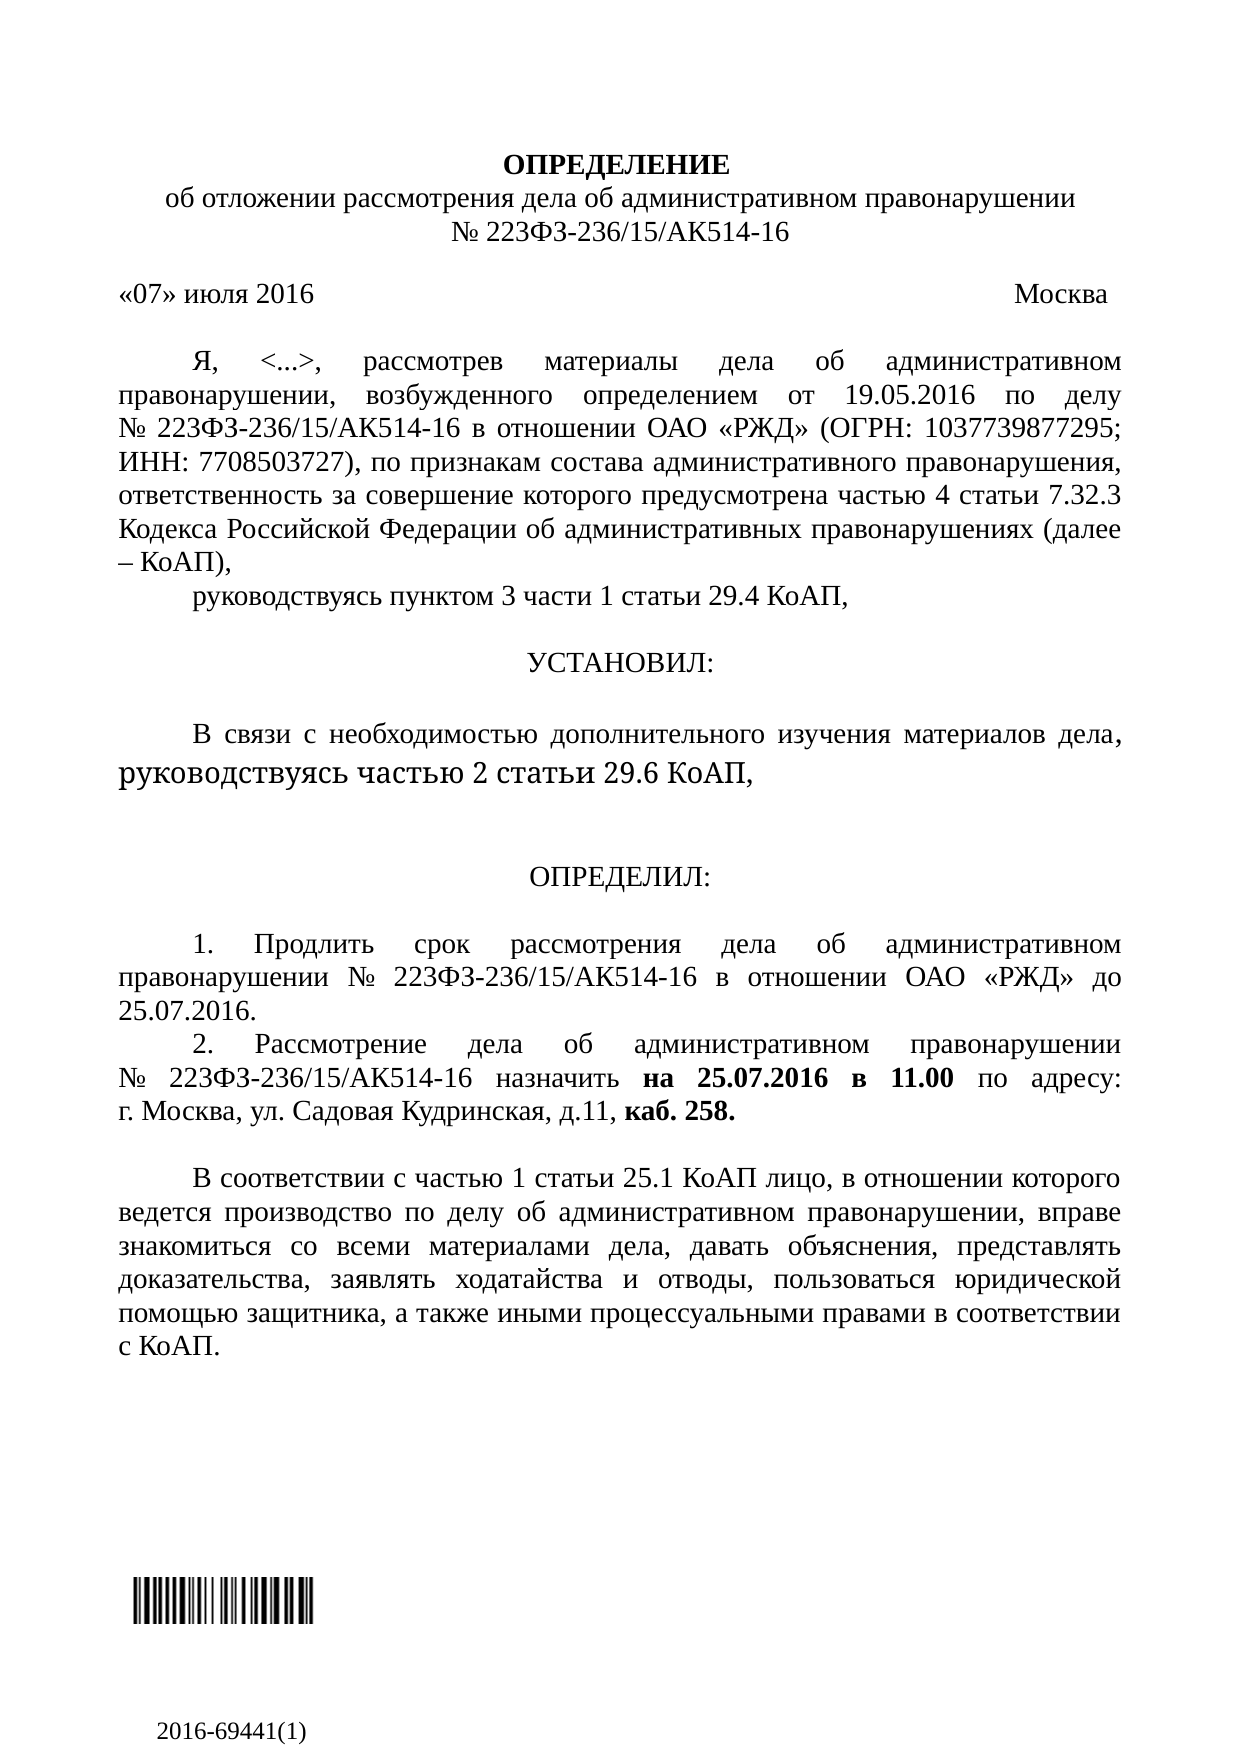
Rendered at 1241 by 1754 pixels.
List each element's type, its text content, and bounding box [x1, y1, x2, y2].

text 2. Рассмотрение дела об административном правонарушении № 223ФЗ-236/15/АК514-16 назначить на 25.07.2016 в 11.00 по адресу: г. Москва, ул. Садовая Кудринская, д.11, каб. 258. [118, 1026, 1122, 1127]
text 1. Продлить срок рассмотрения дела об административном правонарушении № 223ФЗ-236/15/АК514-16 в отношении ОАО «РЖД» до 25.07.2016. [118, 926, 1122, 1026]
text Я, <...>, рассмотрев материалы дела об административном правонарушении, возбужденного определением от 19.05.2016 по делу № 223ФЗ-236/15/АК514-16 в отношении ОАО «РЖД» (ОГРН: 1037739877295; ИНН: 7708503727), по признакам состава административного правонарушения, ответственность за совершение которого предусмотрена частью 4 статьи 7.32.3 Кодекса Российской Федерации об административных правонарушениях (далее – КоАП), [118, 343, 1122, 578]
text ОПРЕДЕЛЕНИЕ [118, 147, 1122, 180]
text В связи с необходимостью дополнительного изучения материалов дела, руководствуясь частью 2 статьи 29.6 КоАП, [118, 712, 1122, 792]
text УСТАНОВИЛ: [118, 645, 1122, 679]
text ОПРЕДЕЛИЛ: [118, 859, 1122, 892]
text руководствуясь пунктом 3 части 1 статьи 29.4 КоАП, [118, 578, 1122, 612]
text об отложении рассмотрения дела об административном правонарушении № 223ФЗ-236/15/АК514-16 [118, 180, 1122, 247]
text «07» июля 2016 Москва [118, 276, 1122, 310]
picture [118, 1577, 331, 1624]
text В соответствии с частью 1 статьи 25.1 КоАП лицо, в отношении которого ведется производство по делу об административном правонарушении, вправе знакомиться со всеми материалами дела, давать объяснения, представлять доказательства, заявлять ходатайства и отводы, пользоваться юридической помощью защитника, а также иными процессуальными правами в соответствии с КоАП. [118, 1161, 1122, 1362]
